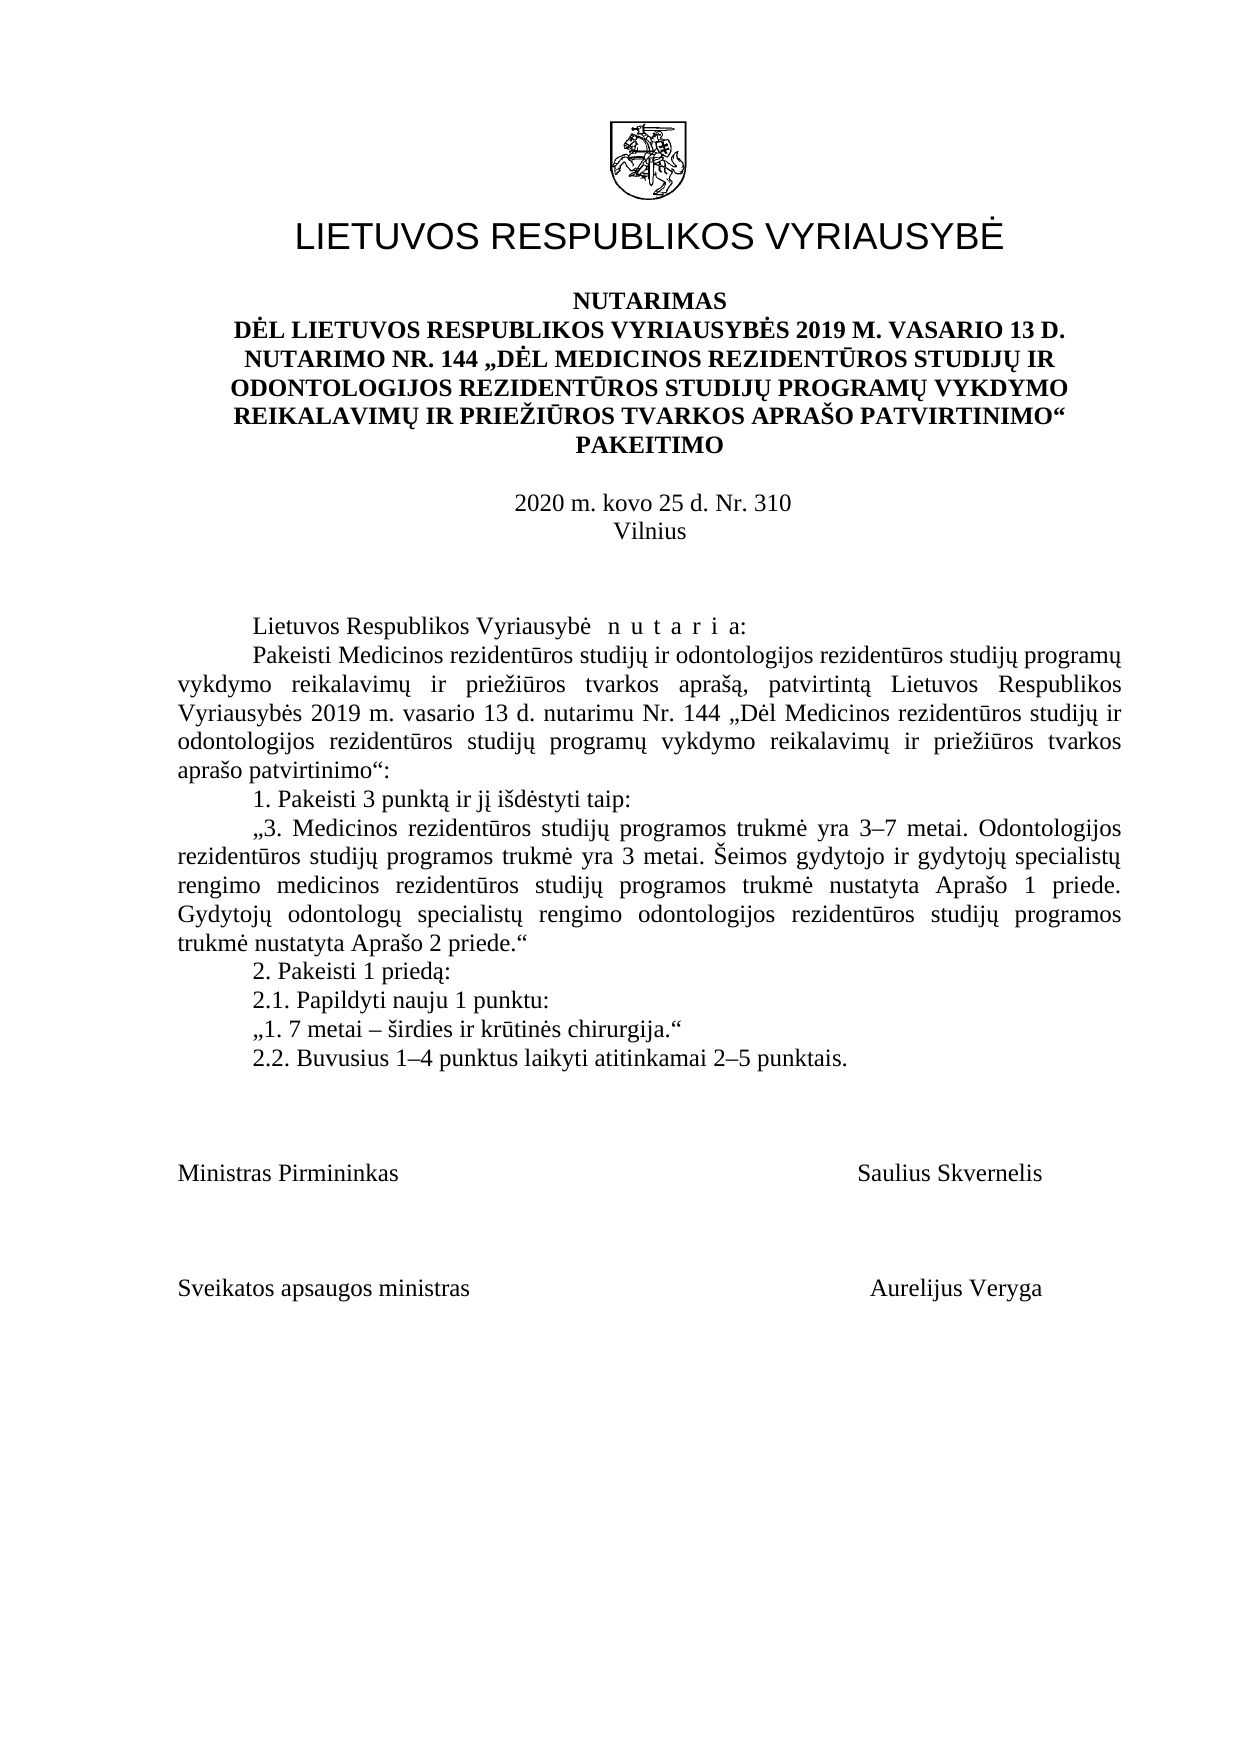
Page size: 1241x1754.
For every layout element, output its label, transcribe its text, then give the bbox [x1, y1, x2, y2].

text „3. Medicinos rezidentūros studijų programos trukmė yra 3–7 metai. Odontologijos rezidentūros studijų programos trukmė yra 3 metai. Šeimos gydytojo ir gydytojų specialistų rengimo medicinos rezidentūros studijų programos trukmė nustatyta Aprašo 1 priede. Gydytojų odontologų specialistų rengimo odontologijos rezidentūros studijų programos trukmė nustatyta Aprašo 2 priede.“ [177, 813, 1122, 956]
text nutarimas [177, 286, 1122, 315]
text „1. 7 metai – širdies ir krūtinės chirurgija.“ [177, 1014, 1122, 1043]
text Lietuvos Respublikos Vyriausybė [177, 214, 1122, 258]
text Ministras Pirmininkas Saulius Skvernelis [177, 1158, 1122, 1186]
text 2.2. Buvusius 1–4 punktus laikyti atitinkamai 2–5 punktais. [177, 1043, 1122, 1071]
text Lietuvos Respublikos Vyriausybė nutaria: [177, 603, 1122, 640]
text 2. Pakeisti 1 priedą: [177, 956, 1122, 985]
text 2.1. Papildyti nauju 1 punktu: [177, 985, 1122, 1014]
text Sveikatos apsaugos ministras Aurelijus Veryga [177, 1273, 1122, 1301]
text Vilnius [177, 516, 1122, 545]
text 1. Pakeisti 3 punktą ir jį išdėstyti taip: [177, 784, 1122, 813]
text Pakeisti Medicinos rezidentūros studijų ir odontologijos rezidentūros studijų programų vykdymo reikalavimų ir priežiūros tvarkos aprašą, patvirtintą Lietuvos Respublikos Vyriausybės 2019 m. vasario 13 d. nutarimu Nr. 144 „Dėl Medicinos rezidentūros studijų ir odontologijos rezidentūros studijų programų vykdymo reikalavimų ir priežiūros tvarkos aprašo patvirtinimo“: [177, 640, 1122, 784]
text DĖL LIETUVOS rESPUBLIKOS VYRIAUSYBĖS 2019 M. VASARIO 13 D. NUtaRIMO NR. 144 „DĖL MEDICINOS REZIDENTŪROS STUDIJŲ IR ODONTOLOGIJOS REZIDENTŪROS STUDIJŲ PROGRAMŲ VYKDYMO REIKALAVIMŲ IR PRIEŽIŪROS TVARKOS APRAŠO PATVIRTINIMO“ PAKEITIMO [177, 315, 1122, 459]
text 2020 m. kovo 25 d. Nr. 310 [177, 488, 1122, 516]
